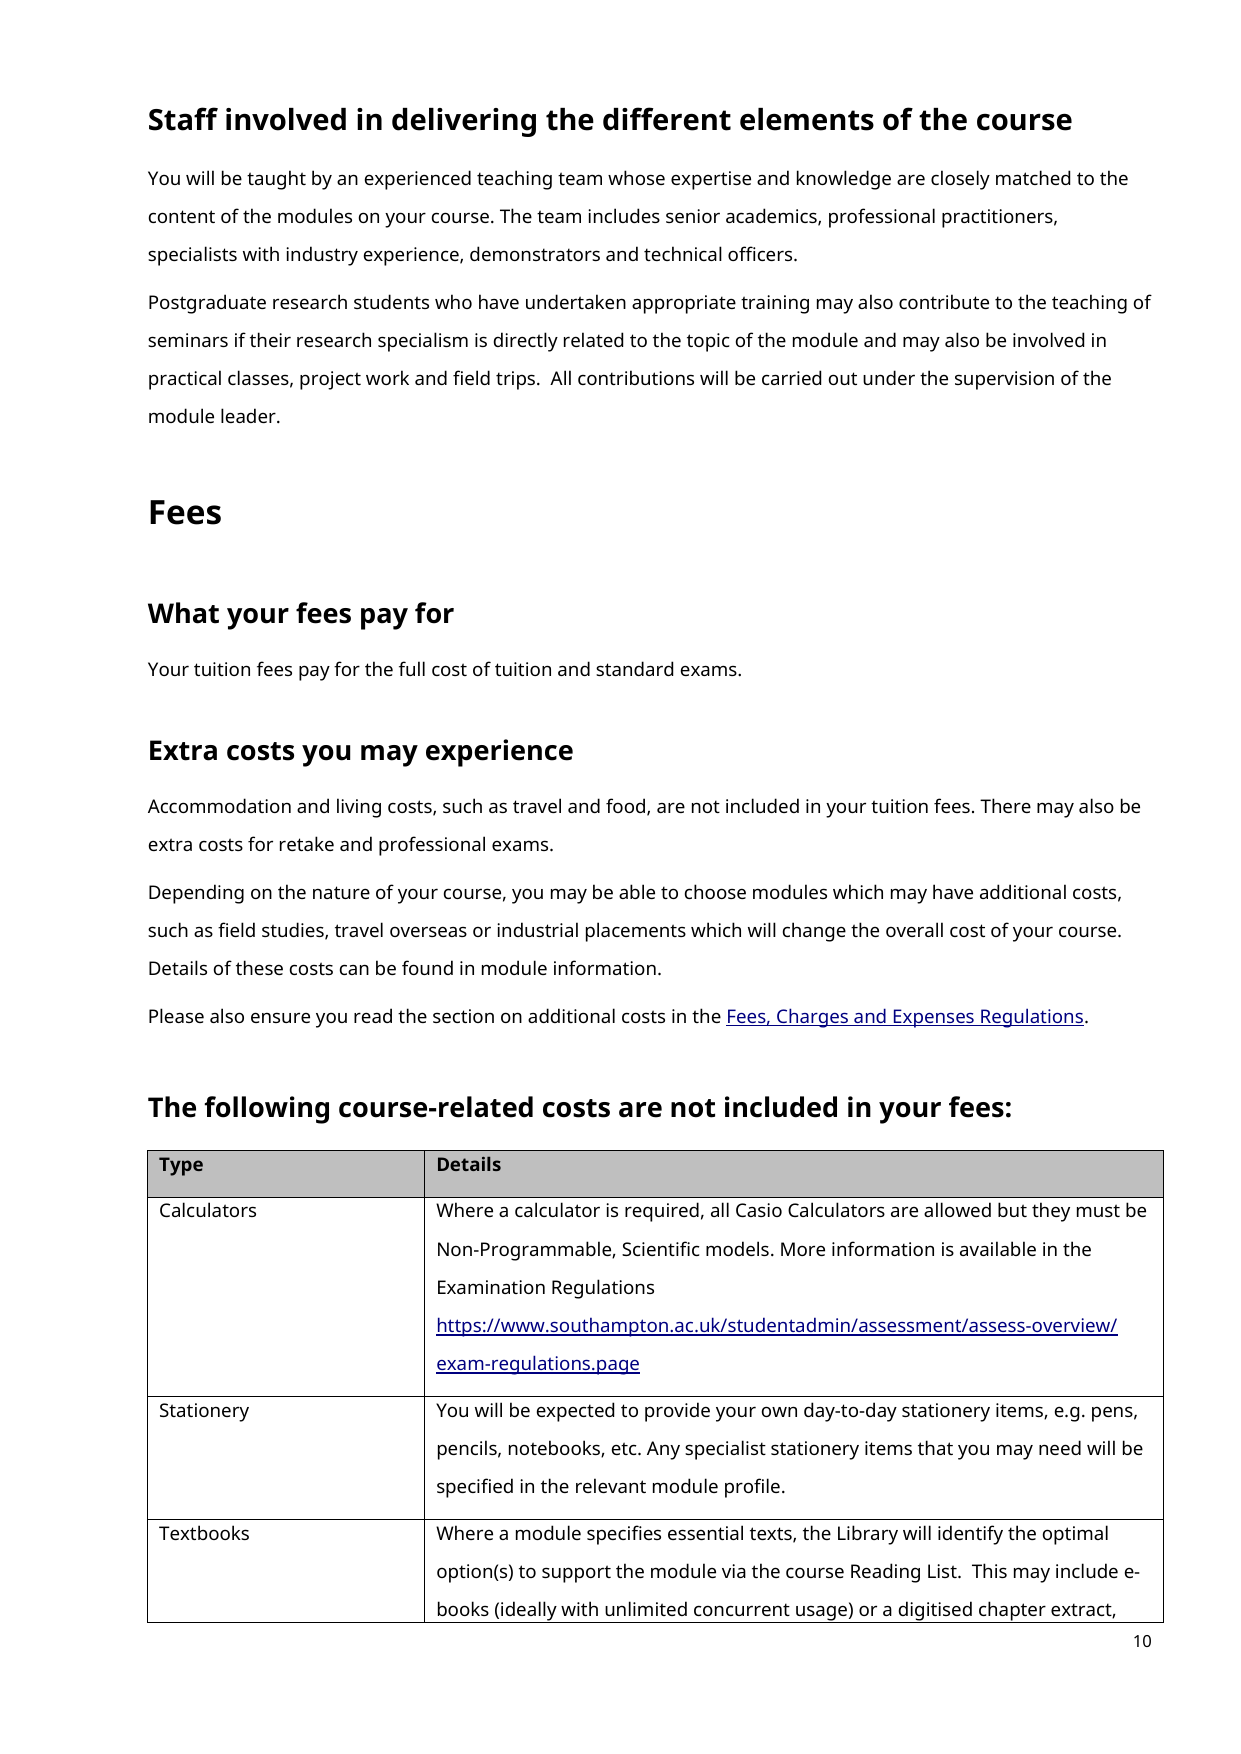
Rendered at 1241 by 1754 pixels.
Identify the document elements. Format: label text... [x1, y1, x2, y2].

text You will be taught by an experienced teaching team whose expertise and knowledge are closely matched to the content of the modules on your course. The team includes senior academics, professional practitioners, specialists with industry experience, demonstrators and technical officers. [148, 165, 1152, 267]
table_header Details [425, 1151, 1163, 1197]
table_cell Stationery [148, 1397, 424, 1519]
subtitle Staff involved in delivering the different elements of the course [148, 99, 1152, 139]
text Your tuition fees pay for the full cost of tuition and standard exams. [148, 656, 1152, 682]
text Please also ensure you read the section on additional costs in the Fees, Charges and Expenses Regulations. [148, 1003, 1152, 1029]
text Postgraduate research students who have undertaken appropriate training may also contribute to the teaching of seminars if their research specialism is directly related to the topic of the module and may also be involved in practical classes, project work and field trips. All contributions will be carried out under the supervision of the module leader. [148, 289, 1152, 429]
table_cell Where a calculator is required, all Casio Calculators are allowed but they must be Non-Programmable, Scientific models. More information is available in the Examination Regulations https://www.southampton.ac.uk/studentadmin/assessment/assess-overview/exam-regulations.page [425, 1198, 1163, 1396]
table_cell You will be expected to provide your own day-to-day stationery items, e.g. pens, pencils, notebooks, etc. Any specialist stationery items that you may need will be specified in the relevant module profile. [425, 1397, 1163, 1519]
subtitle What your fees pay for [148, 594, 1152, 631]
subtitle Extra costs you may experience [148, 732, 1152, 769]
table_cell Textbooks [148, 1520, 424, 1622]
text Accommodation and living costs, such as travel and food, are not included in your tuition fees. There may also be extra costs for retake and professional exams. [148, 793, 1152, 857]
table_header Type [148, 1151, 424, 1197]
text Depending on the nature of your course, you may be able to choose modules which may have additional costs, such as field studies, travel overseas or industrial placements which will change the overall cost of your course. Details of these costs can be found in module information. [148, 879, 1152, 981]
table_cell Where a module specifies essential texts, the Library will identify the optimal option(s) to support the module via the course Reading List. This may include e-books (ideally with unlimited concurrent usage) or a digitised chapter extract, [425, 1520, 1163, 1622]
subtitle Fees [148, 489, 1152, 534]
subtitle The following course-related costs are not included in your fees: [148, 1088, 1152, 1125]
table_cell Calculators [148, 1198, 424, 1396]
